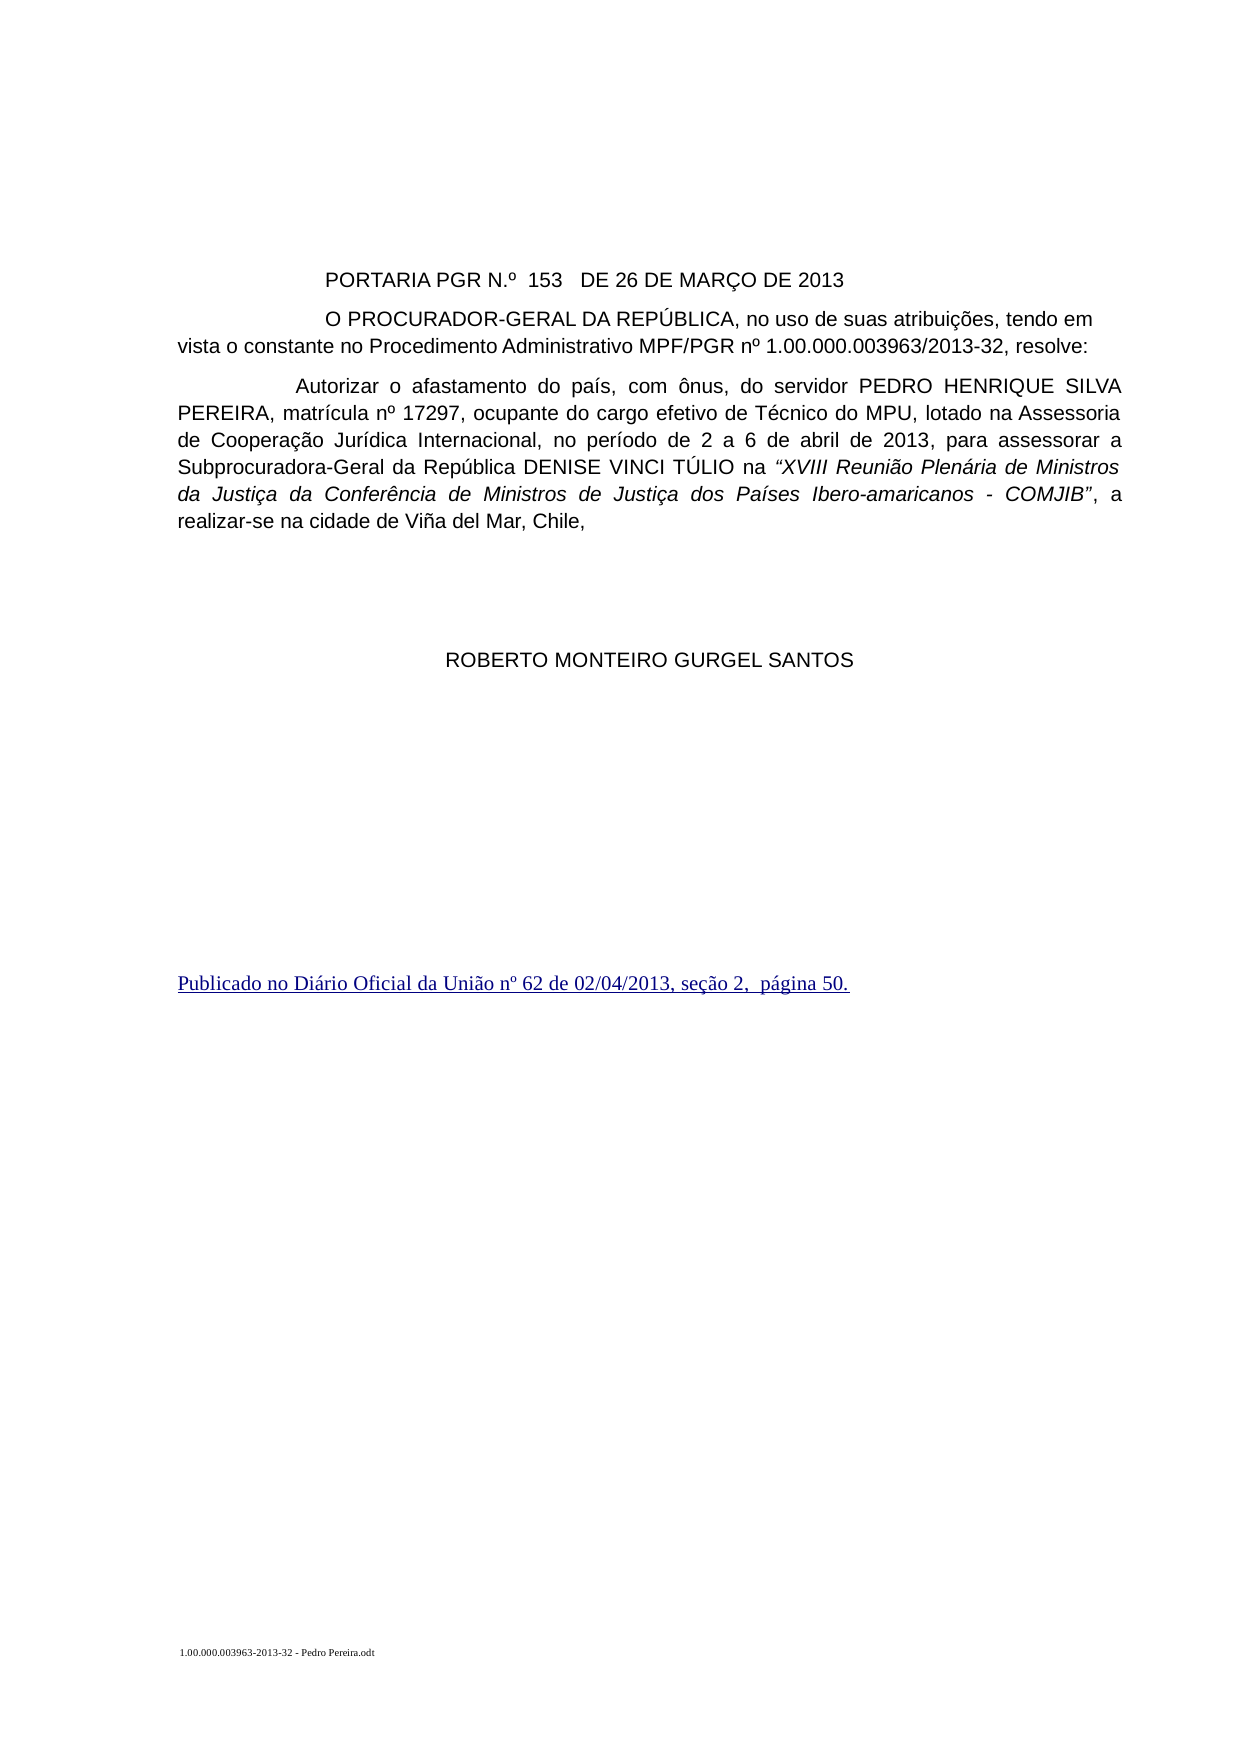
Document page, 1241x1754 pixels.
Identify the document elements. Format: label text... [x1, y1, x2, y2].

text ROBERTO MONTEIRO GURGEL SANTOS [177, 648, 1122, 672]
text Publicado no Diário Oficial da União nº 62 de 02/04/2013, seção 2, página 50. [177, 971, 1122, 995]
text PORTARIA PGR N.º 153 DE 26 DE MARÇO DE 2013 [177, 266, 1122, 293]
text O PROCURADOR-GERAL DA REPÚBLICA, no uso de suas atribuições, tendo em vista o constante no Procedimento Administrativo MPF/PGR nº 1.00.000.003963/2013-32, resolve: [177, 305, 1122, 359]
text 1.00.000.003963-2013-32 - Pedro Pereira.odt [179, 1636, 643, 1657]
text Autorizar o afastamento do país, com ônus, do servidor PEDRO HENRIQUE SILVA PEREIRA, matrícula nº 17297, ocupante do cargo efetivo de Técnico do MPU, lotado na Assessoria de Cooperação Jurídica Internacional, no período de 2 a 6 de abril de 2013, para assessorar a Subprocuradora-Geral da República DENISE VINCI TÚLIO na “XVIII Reunião Plenária de Ministros da Justiça da Conferência de Ministros de Justiça dos Países Ibero-amaricanos - COMJIB”, a realizar-se na cidade de Viña del Mar, Chile, [177, 372, 1122, 534]
